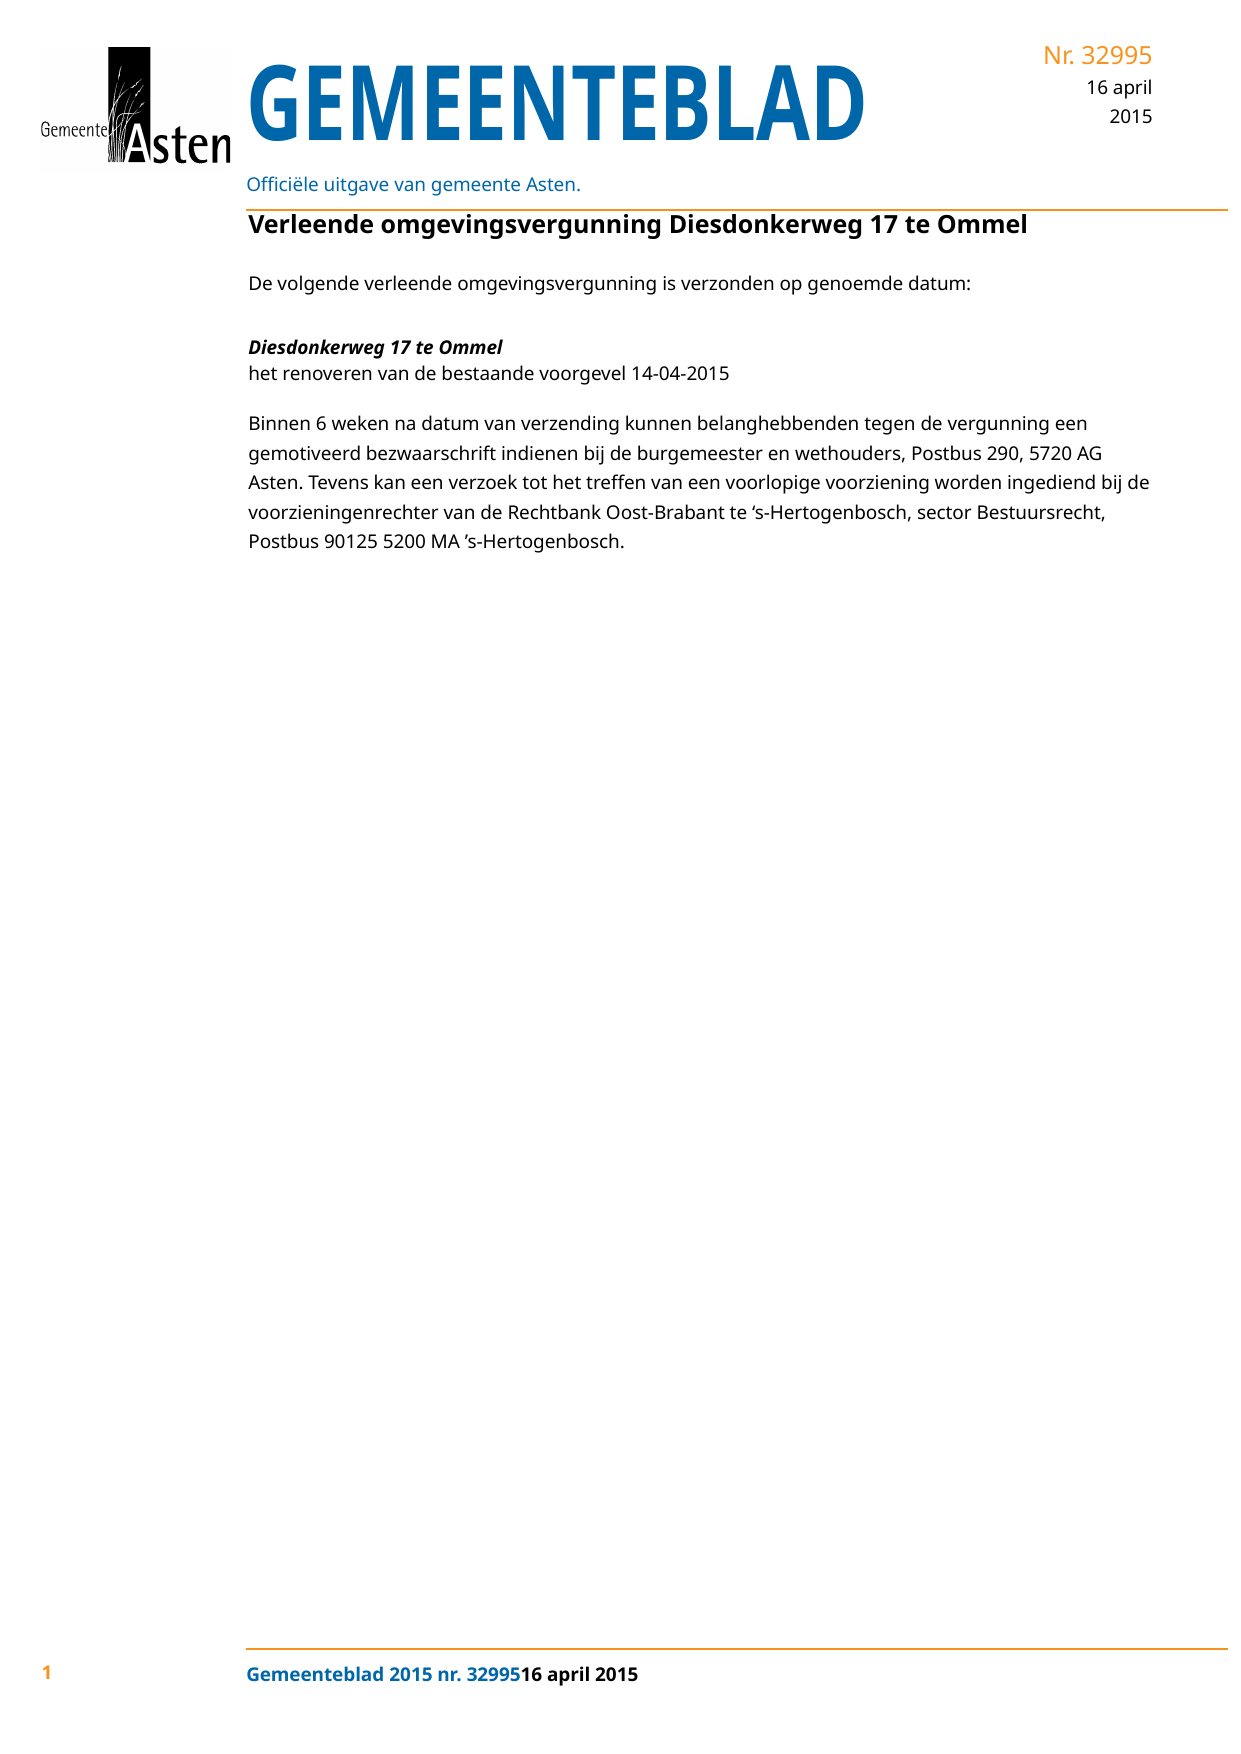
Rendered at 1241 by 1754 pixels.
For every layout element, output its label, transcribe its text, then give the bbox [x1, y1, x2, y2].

text Verleende omgevingsvergunning Diesdonkerweg 17 te Ommel [248, 211, 1152, 241]
picture [41, 47, 231, 172]
text De volgende verleende omgevingsvergunning is verzonden op genoemde datum: [248, 270, 1152, 296]
text Binnen 6 weken na datum van verzending kunnen belanghebbenden tegen de vergunning een gemotiveerd bezwaarschrift indienen bij de burgemeester en wethouders, Postbus 290, 5720 AG Asten. Tevens kan een verzoek tot het treffen van een voorlopige voorziening worden ingediend bij de voorzieningenrechter van de Rechtbank Oost-Brabant te ‘s-Hertogenbosch, sector Bestuursrecht, Postbus 90125 5200 MA ’s-Hertogenbosch. [248, 410, 1152, 554]
text het renoveren van de bestaande voorgevel 14-04-2015 [248, 360, 1152, 386]
text Diesdonkerweg 17 te Ommel [248, 334, 1152, 360]
